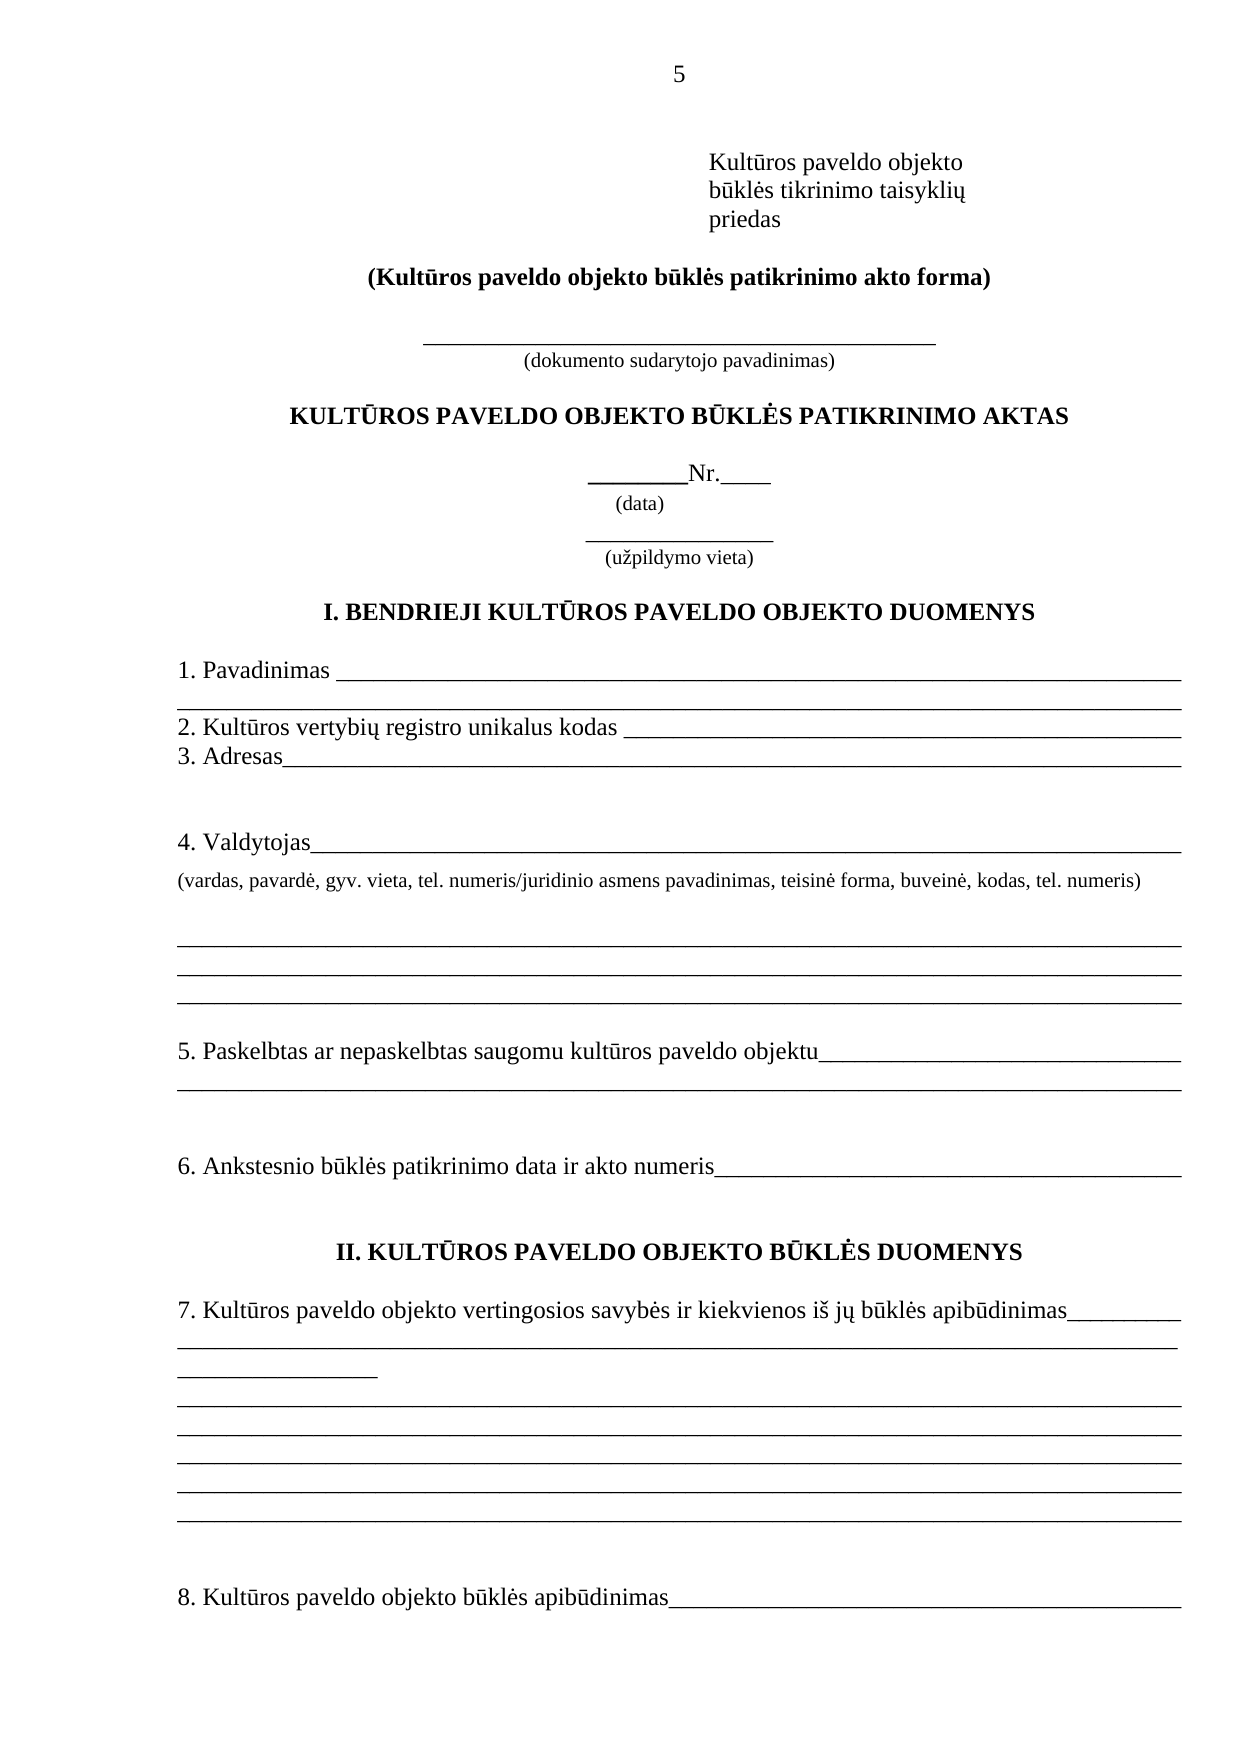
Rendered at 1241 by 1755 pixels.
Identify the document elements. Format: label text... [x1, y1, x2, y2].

text (vardas, pavardė, gyv. vieta, tel. numeris/juridinio asmens pavadinimas, teisinė forma, buveinė, kodas, tel. numeris) [177, 856, 1181, 892]
text 7. Kultūros paveldo objekto vertingosios savybės ir kiekvienos iš jų būklės apibūdinimas [177, 1295, 1181, 1323]
text _________________________________________ [177, 319, 1181, 348]
text priedas [177, 204, 1181, 233]
text 2. Kultūros vertybių registro unikalus kodas [177, 712, 1181, 741]
text I. BENDRIEJI KULTŪROS PAVELDO OBJEKTO DUOMENYS [177, 597, 1181, 626]
text II. KULTŪROS PAVELDO OBJEKTO BŪKLĖS DUOMENYS [177, 1237, 1181, 1266]
text 6. Ankstesnio būklės patikrinimo data ir akto numeris [177, 1151, 1181, 1180]
text 4. Valdytojas [177, 827, 1181, 856]
text _______________ [177, 516, 1181, 545]
text (data) [177, 487, 1181, 516]
text (Kultūros paveldo objekto būklės patikrinimo akto forma) [177, 262, 1181, 291]
text 5. Paskelbtas ar nepaskelbtas saugomu kultūros paveldo objektu [177, 1036, 1181, 1065]
text 3. Adresas [177, 741, 1181, 770]
text ________________________________________________________________________________________________ [177, 1323, 1181, 1381]
text (dokumento sudarytojo pavadinimas) [177, 348, 1181, 372]
text 1. Pavadinimas [177, 655, 1181, 684]
text ________Nr.____ [177, 458, 1181, 487]
text 8. Kultūros paveldo objekto būklės apibūdinimas [177, 1582, 1181, 1611]
text Kultūros paveldo objekto [177, 147, 1181, 176]
text KULTŪROS PAVELDO OBJEKTO BŪKLĖS PATIKRINIMO AKTAS [177, 401, 1181, 430]
text būklės tikrinimo taisyklių [177, 176, 1181, 204]
text (užpildymo vieta) [177, 545, 1181, 569]
